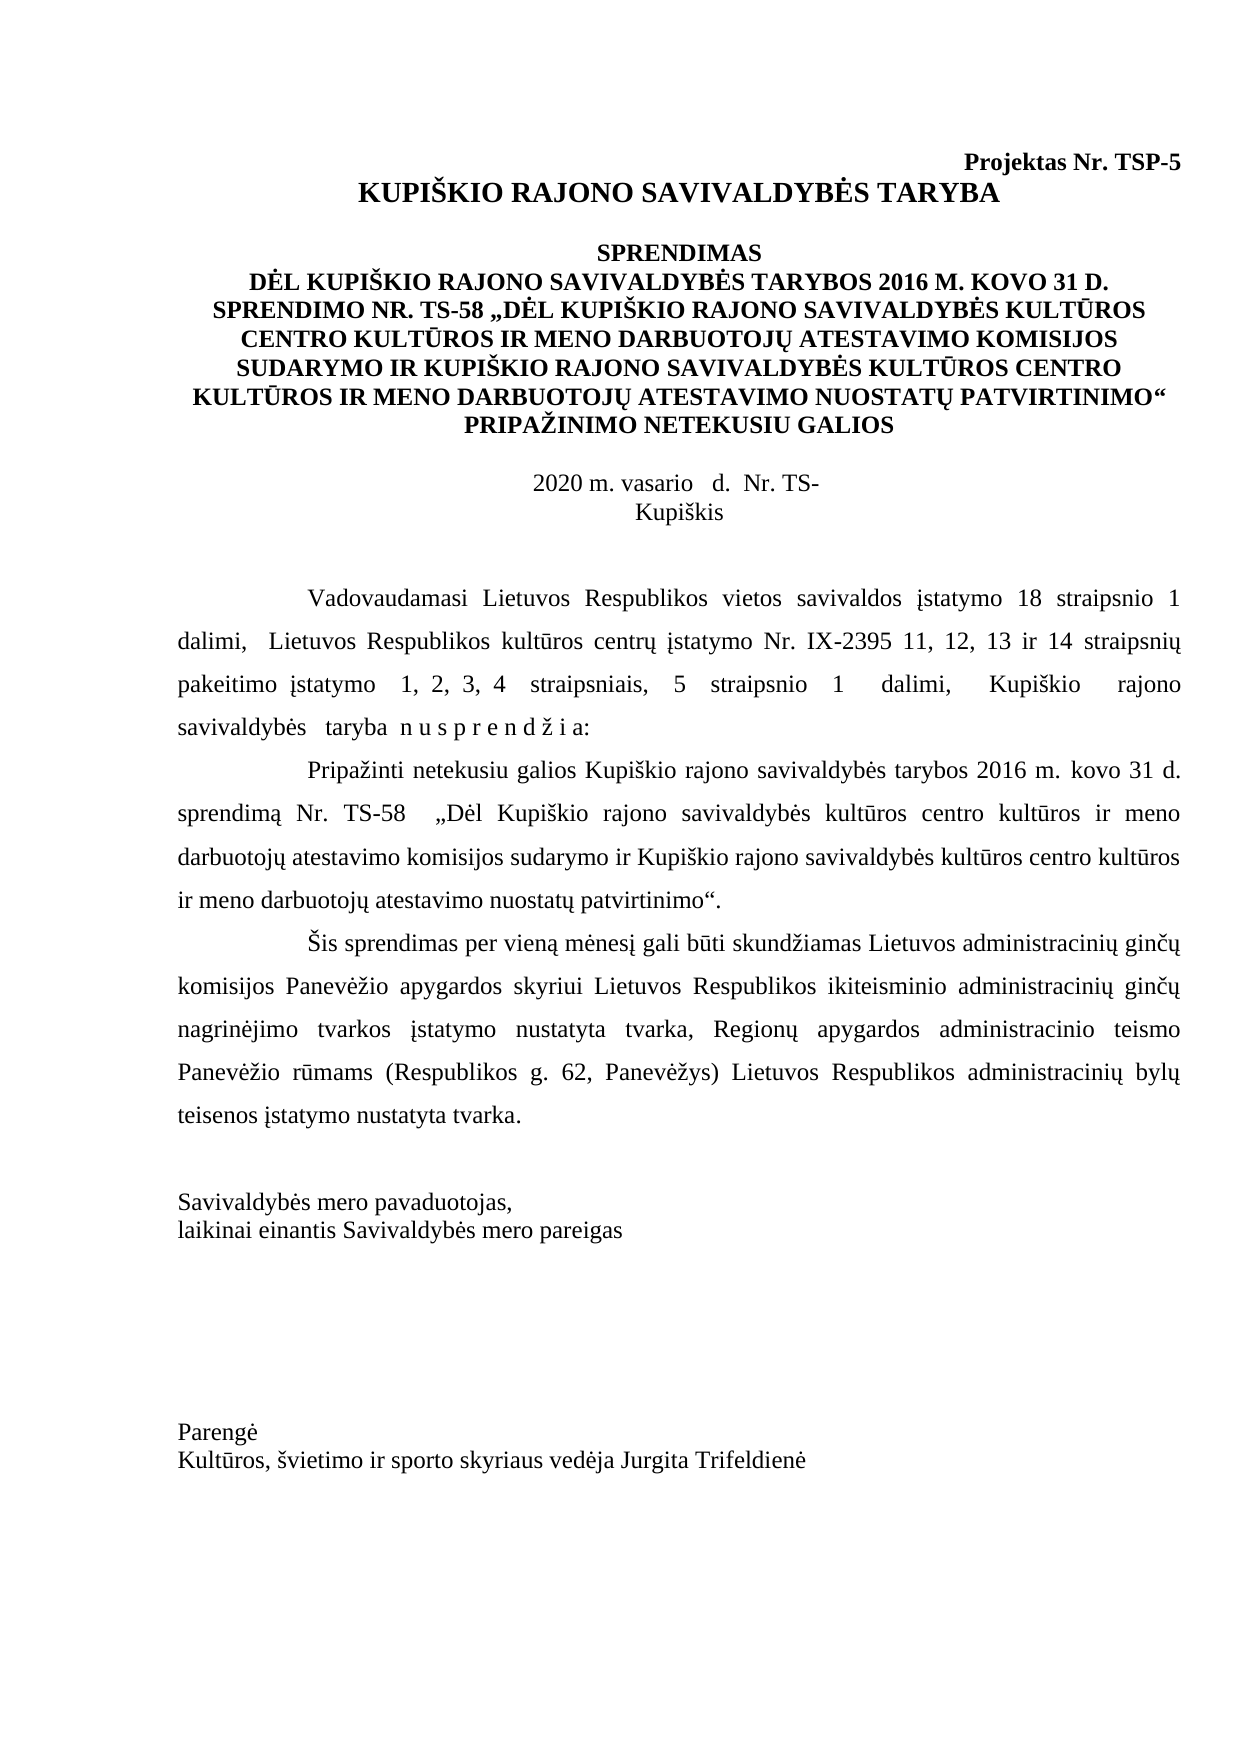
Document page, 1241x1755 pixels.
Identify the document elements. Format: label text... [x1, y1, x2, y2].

text Pripažinti netekusiu galios Kupiškio rajono savivaldybės tarybos 2016 m. kovo 31 d. sprendimą Nr. TS-58 „Dėl Kupiškio rajono savivaldybės kultūros centro kultūros ir meno darbuotojų atestavimo komisijos sudarymo ir Kupiškio rajono savivaldybės kultūros centro kultūros ir meno darbuotojų atestavimo nuostatų patvirtinimo“. [177, 755, 1181, 913]
text Šis sprendimas per vieną mėnesį gali būti skundžiamas Lietuvos administracinių ginčų komisijos Panevėžio apygardos skyriui Lietuvos Respublikos ikiteisminio administracinių ginčų nagrinėjimo tvarkos įstatymo nustatyta tvarka, Regionų apygardos administracinio teismo Panevėžio rūmams (Respublikos g. 62, Panevėžys) Lietuvos Respublikos administracinių bylų teisenos įstatymo nustatyta tvarka. [177, 928, 1181, 1129]
text 2020 m. vasario d. Nr. TS- [177, 468, 1181, 497]
text Projektas Nr. TSP-5 [177, 147, 1181, 176]
text KUPIŠKIO RAJONO SAVIVALDYBĖS TARYBA [177, 176, 1181, 209]
text laikinai einantis Savivaldybės mero pareigas [177, 1215, 1181, 1244]
text Parengė [177, 1417, 1181, 1445]
text Kultūros, švietimo ir sporto skyriaus vedėja Jurgita Trifeldienė [177, 1445, 1181, 1474]
text SPRENDIMAS [177, 238, 1181, 267]
text DĖL KUPIŠKIO RAJONO SAVIVALDYBĖS TARYBOS 2016 M. KOVO 31 D. SPRENDIMO NR. TS-58 „Dėl KUPIŠKIO RAJONO SAVIVALDYBĖS KULTŪROS CENTRO KULTŪROS IR MENO DARBUOTOJŲ ATESTAVIMO KOMISIJOS SUDARYMO IR KUPIŠKIO RAJONO SAVIVALDYBĖS KULTŪROS CENTRO KULTŪROS IR MENO DARBUOTOJŲ ATESTAVIMO NUOSTATŲ PATVIRTINIMO“ PRIPAŽINIMO NETEKUSIU GALIOS [177, 267, 1181, 439]
text Savivaldybės mero pavaduotojas, [177, 1187, 1181, 1215]
text Vadovaudamasi Lietuvos Respublikos vietos savivaldos įstatymo 18 straipsnio 1 dalimi, Lietuvos Respublikos kultūros centrų įstatymo Nr. IX-2395 11, 12, 13 ir 14 straipsnių pakeitimo įstatymo 1, 2, 3, 4 straipsniais, 5 straipsnio 1 dalimi, Kupiškio rajono savivaldybės taryba n u s p r e n d ž i a: [177, 583, 1181, 741]
text Kupiškis [177, 497, 1181, 525]
